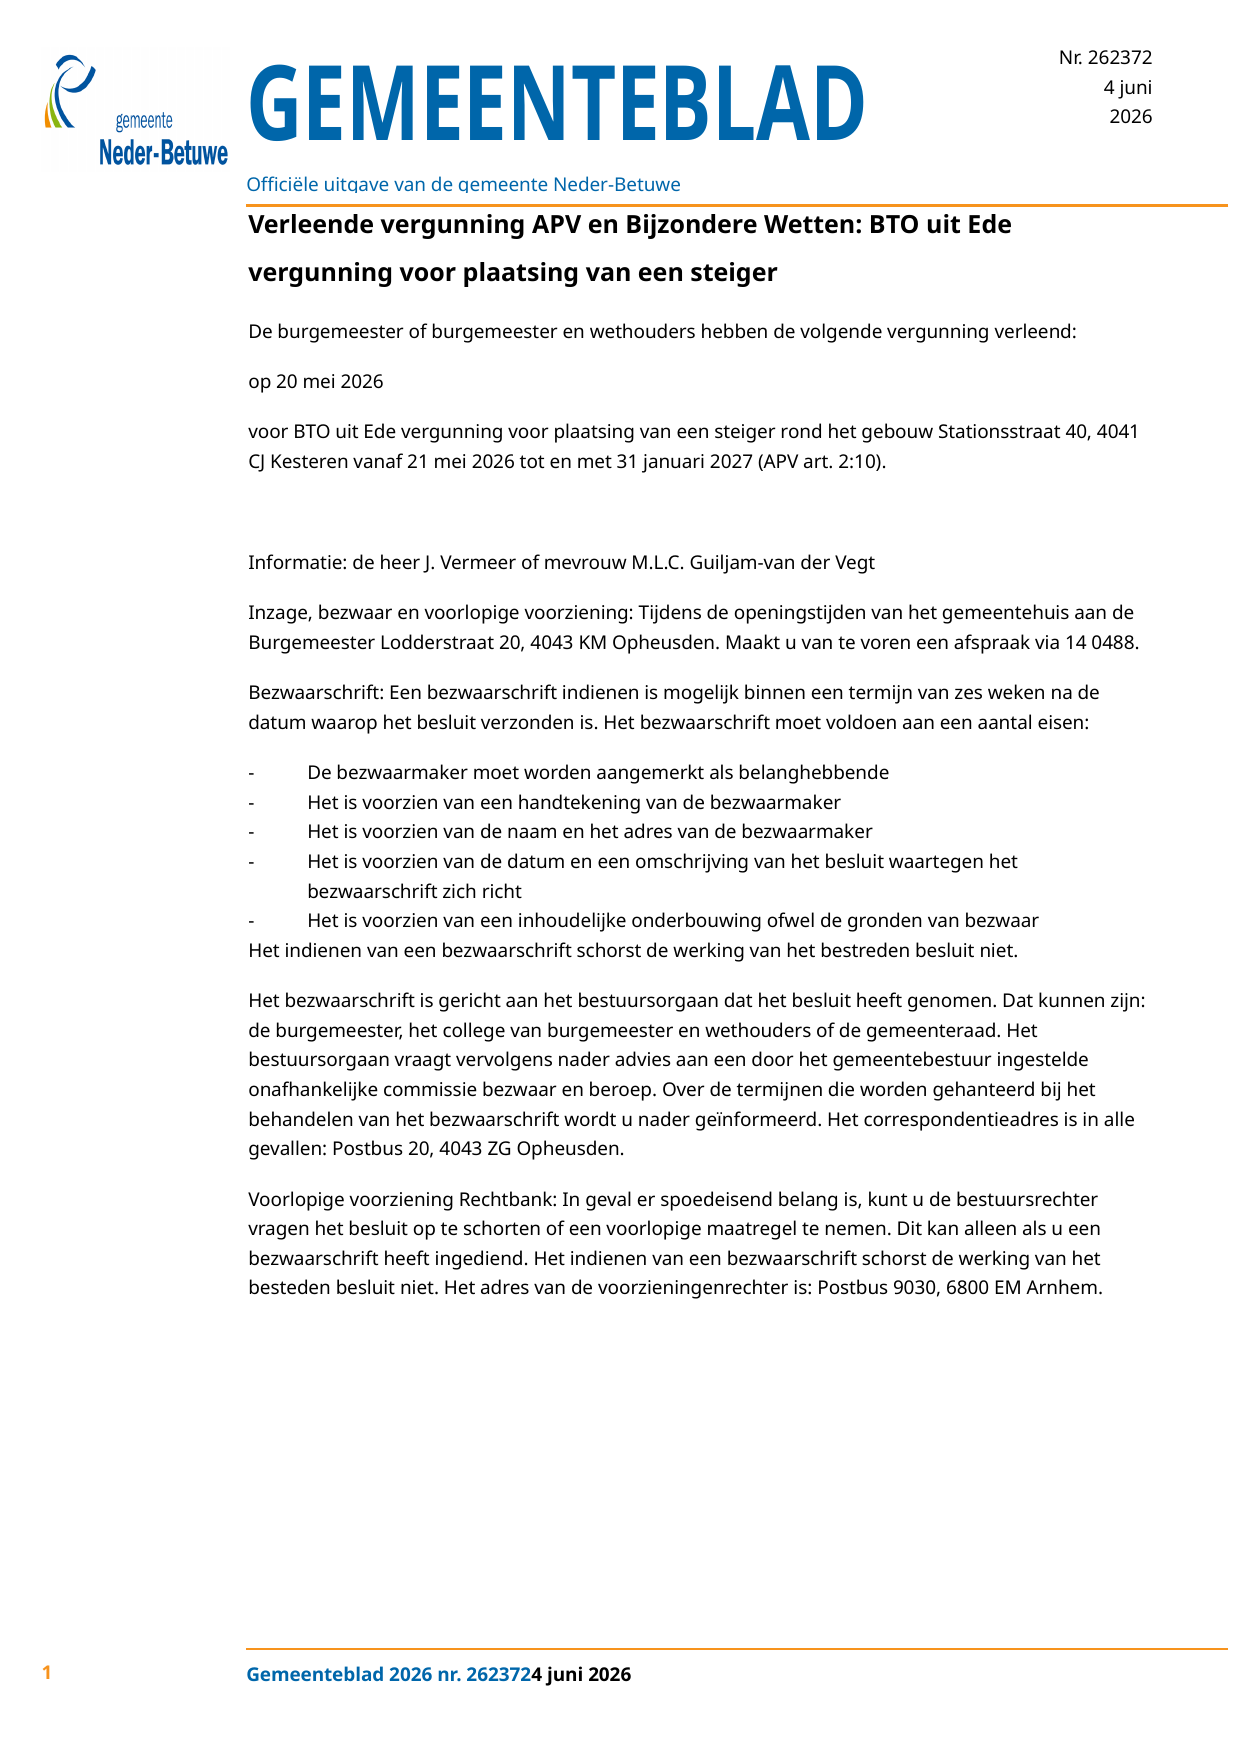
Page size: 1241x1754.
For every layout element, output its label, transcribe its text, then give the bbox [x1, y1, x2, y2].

text op 20 mei 2026 [248, 368, 1152, 394]
text Verleende vergunning APV en Bijzondere Wetten: BTO uit Ede vergunning voor plaatsing van een steiger [248, 207, 1152, 288]
text Inzage, bezwaar en voorlopige voorziening: Tijdens de openingstijden van het gemeentehuis aan de Burgemeester Lodderstraat 20, 4043 KM Opheusden. Maakt u van te voren een afspraak via 14 0488. [248, 599, 1152, 655]
list Het is voorzien van een handtekening van de bezwaarmaker [248, 789, 1152, 815]
text Voorlopige voorziening Rechtbank: In geval er spoedeisend belang is, kunt u de bestuursrechter vragen het besluit op te schorten of een voorlopige maatregel te nemen. Dit kan alleen als u een bezwaarschrift heeft ingediend. Het indienen van een bezwaarschrift schorst de werking van het besteden besluit niet. Het adres van de voorzieningenrechter is: Postbus 9030, 6800 EM Arnhem. [248, 1186, 1152, 1300]
list Het is voorzien van de naam en het adres van de bezwaarmaker [248, 819, 1152, 844]
picture [41, 47, 231, 172]
text Informatie: de heer J. Vermeer of mevrouw M.L.C. Guiljam-van der Vegt [248, 549, 1152, 575]
text voor BTO uit Ede vergunning voor plaatsing van een steiger rond het gebouw Stationsstraat 40, 4041 CJ Kesteren vanaf 21 mei 2026 tot en met 31 januari 2027 (APV art. 2:10). [248, 419, 1152, 474]
text Het bezwaarschrift is gericht aan het bestuursorgaan dat het besluit heeft genomen. Dat kunnen zijn: de burgemeester, het college van burgemeester en wethouders of de gemeenteraad. Het bestuursorgaan vraagt vervolgens nader advies aan een door het gemeentebestuur ingestelde onafhankelijke commissie bezwaar en beroep. Over de termijnen die worden gehanteerd bij het behandelen van het bezwaarschrift wordt u nader geïnformeerd. Het correspondentieadres is in alle gevallen: Postbus 20, 4043 ZG Opheusden. [248, 987, 1152, 1161]
list Het is voorzien van de datum en een omschrijving van het besluit waartegen het bezwaarschrift zich richt [248, 848, 1152, 904]
list De bezwaarmaker moet worden aangemerkt als belanghebbende [248, 759, 1152, 785]
text Bezwaarschrift: Een bezwaarschrift indienen is mogelijk binnen een termijn van zes weken na de datum waarop het besluit verzonden is. Het bezwaarschrift moet voldoen aan een aantal eisen: [248, 679, 1152, 735]
text Het indienen van een bezwaarschrift schorst de werking van het bestreden besluit niet. [248, 937, 1152, 963]
text De burgemeester of burgemeester en wethouders hebben de volgende vergunning verleend: [248, 318, 1152, 344]
list Het is voorzien van een inhoudelijke onderbouwing ofwel de gronden van bezwaar [248, 907, 1152, 933]
